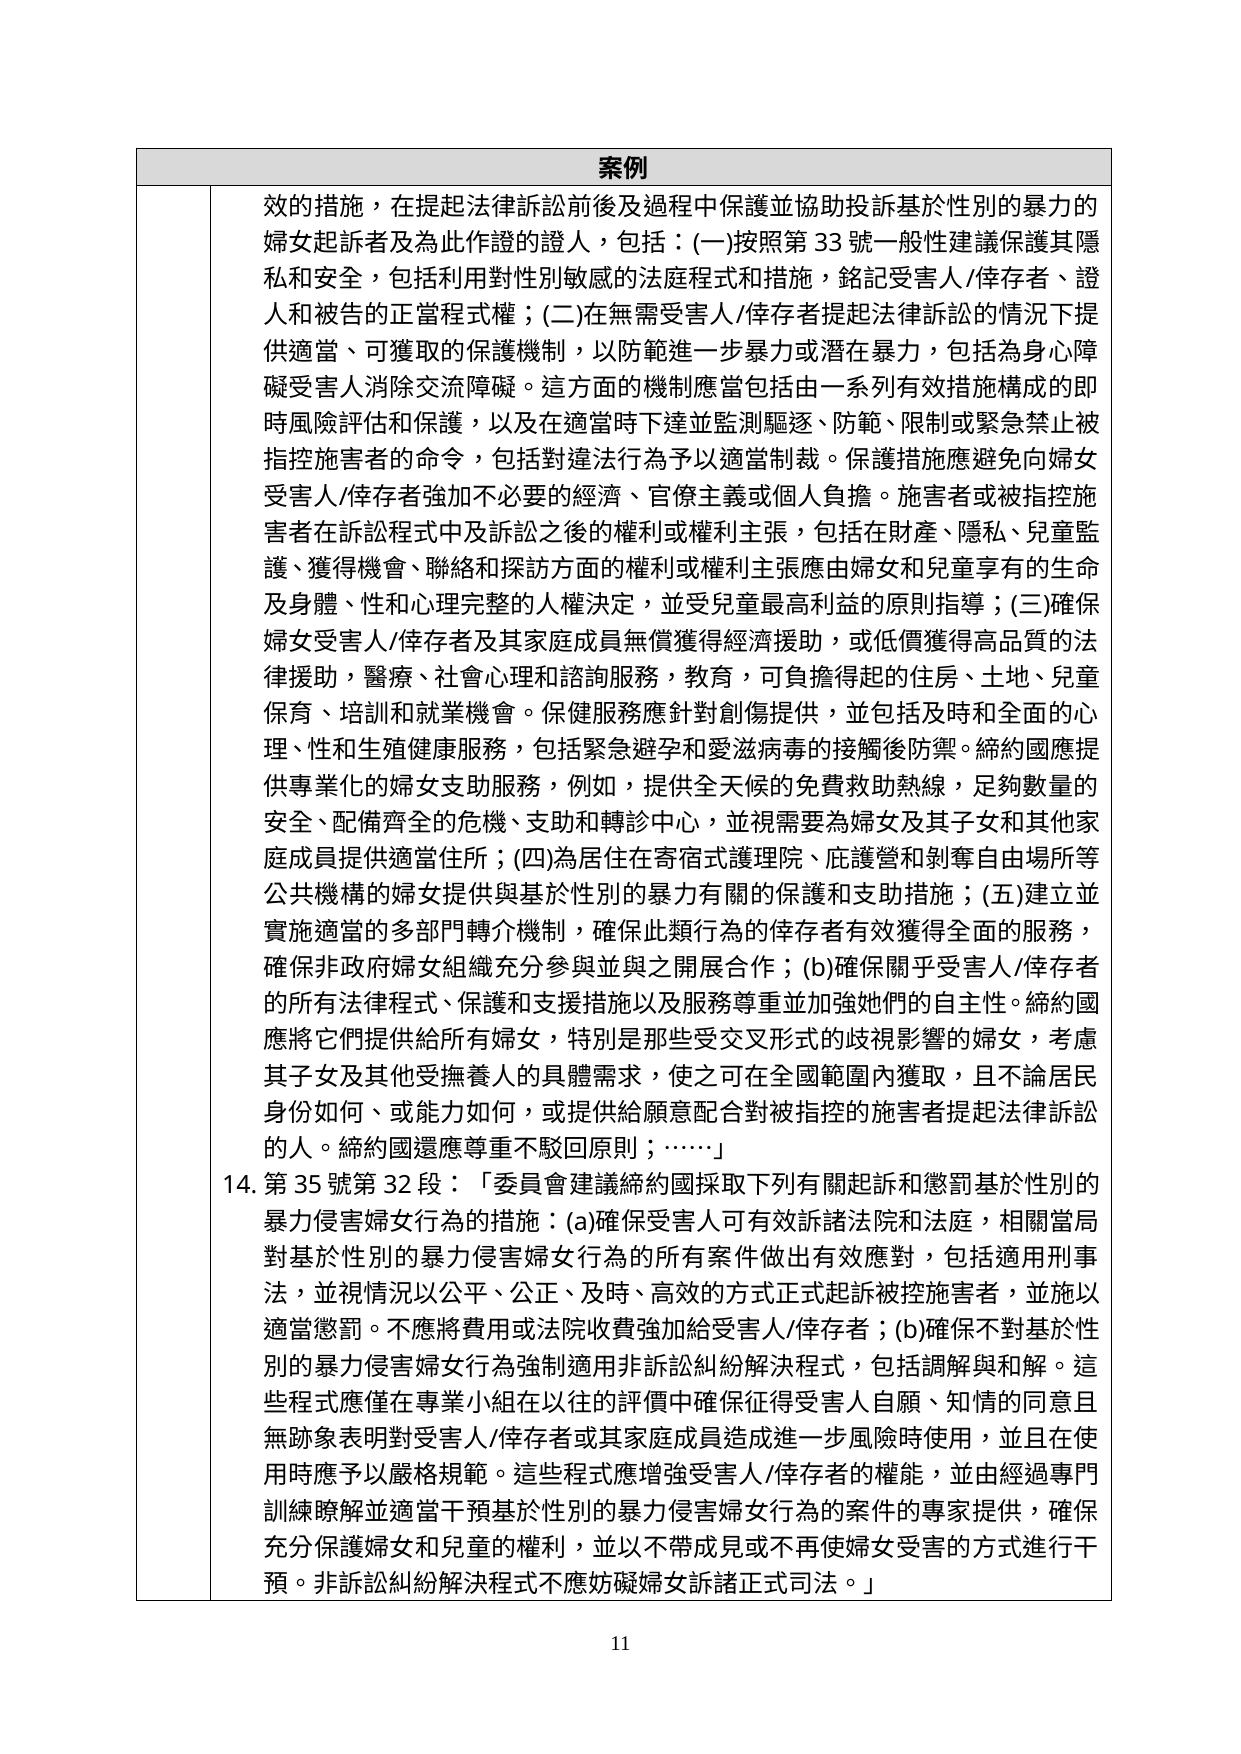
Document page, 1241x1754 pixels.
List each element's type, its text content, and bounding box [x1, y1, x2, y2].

table_cell CEDAW條文： 第2條：「締約各國譴責對婦女一切形式的歧視，協議立即用一切適當辦法，推行消除對婦女歧視的政策。為此目的，承擔：……（b）採取適當立法和其他措施，包括在適當情況下實行制裁，以禁止對婦女的一切歧視；（c）為婦女確立與男子平等權利的法律保護，通過各國的主管法庭及其他公共機構，保證切實保護婦女不受任何歧視；（d）不採取任何歧視婦女的行為或做法，並保證政府當局和公共機構的行動都不違背這項義務；（e）採取一切適當措施，消除任何個人、組織或企業對婦女的歧視；（f）採取一切適當措施，包括制定法律，以修改或廢除構成對婦女歧視的現行法律、規章、習俗和慣例；……」 一般性建議： 第19號第6段：「《公約》第1條界定對婦女的歧視。歧視的定義包括基於性別的暴力，即針對其為女性而施加暴力或不成比例地影響女性。包括身體、心理或性的傷害、痛苦、施加威脅、壓制和剝奪其他行動自由。基於性別的暴力可能違犯《公約》的具體條款，不論這些條款是否明文提到暴力。」 第19號第7段：「基於性別的暴力，損害或阻礙婦女享有基於一般國際法或具體的人權公約所載列的人權和基本自由，符合《公約》第1條所指的歧視。該等權利和自由包含：(a)生命權；(b)不受酷刑、不人道或有辱人格的待遇或懲罰的權利；……(d)自由和人身安全權利；(e)基於法律受平等保護權；……」 第19號第24段：「……消除對婦女歧視委員會建議：……(b)締約國應確保關於家庭暴力與虐待、性侵害、性攻擊及其他基於性別暴力的法律，均能充分保護所有婦女並且尊重其人格完整和尊嚴。應向受害者提供適當保護和支援服務。向司法和執法人員及其他公務員提供性別敏感度的培訓，對於有效執行《公約》是根本必要的；……(i)應提供有效的申訴程序和補救辦法，包括賠償損失；……(k)締約國應為家庭暴力、性侵害、性攻擊及其他基於性別的暴力的受害者建立服務或給予支助，包括收容所、特別受過訓練的保健工作者、康復和諮詢；……(t)締約國應採取一切必要的法律及其他措施，有效保護婦女不受基於性別的暴力，其他則包括：i.有效的法律措施，包括刑事處罰、民事補救和賠償措施，以保護婦女不受各種暴力，包括家庭暴力和虐待、工作單位的性攻擊和性騷擾；……iii.保護措施，包括為身為暴力受害者或易遭受暴力的婦女提供收容所、諮詢、康復和支助服務；……」 第26號第20段：「女性移工更容易遭受性虐待、性騷擾和肢體暴力，特別是以女性為主的部門。家庭幫傭特別容易受到雇主的人身攻擊和性攻擊、剝奪進食和睡眠以及虐待，農場工作或工業部門等其他工作環境，對女性移工的性騷擾是常見的問題。……」 第28號第19段：「關於對婦女的暴力行為，第19號一般性建議指出，以性和性別為由對婦女的歧視，包括：基於性別的暴力、因婦女的性別而對之施加的暴力，或不成比例地影響婦女的暴力。……在防止、調查、起訴和懲處基於性別的暴力行為，締約國有恪盡職責的義務。」 第33號第15段：「關於可訴性，委員會建議締約國：(a)確保法律承認並納入權利和相關法律保護，提高司法系統對性別平等問題的敏感度；……(i)確保婦女人權維護者能夠獲得司法救助，並得到保護以免遭受騷擾、威脅、報復和暴力。」 第33號第16段：「關於司法系統的可得性，委員會建議締約國：……(b)在暴力侵害婦女的案件中，確保婦女能夠獲得經濟援助，使用危機中心、收容所、熱線，以及獲得醫療、心理社會和輔導服務；……」 第33號第17段：「關於司法系統的可及性，委員會建議締約國：……(f)建立司法救助中心，如包括各種法律和社會服務的“一站式服務中心”，以減少婦女為獲得司法救助而必須採取的步驟。這類中心可以在暴力侵害婦女行為、家庭問題、醫療衛生、社會保障、就業、財產和移民等領域為婦女提供法律諮詢和援助、提起法律程式和協調支助服務。所有婦女，包括貧困婦女和/或農村和偏遠地區婦女必須能夠利用這些中心；……」 第33號第51段：「委員會建議締約國：……(g)採用保密和性別敏感的方式，以避免在任何法律程式中，包括在問訊、取證和其他相關調查程式中使婦女蒙羞，包括二次傷害暴力受害人；(h)審查證據規則及其實施，特別是在暴力侵害婦女案件中實施規則的情況，並採取措施，適當考慮到在刑事訴訟中受害人和被告人的公平審判權，確保舉證要求不致造成諸多限制、缺乏靈活性或受到性別陳規定型觀念影響；(i)改進本國刑事司法機關應對家庭暴力的能力，包括對緊急求援電話進行錄音，拍攝破壞財物和暴力跡象的圖片證據及考慮醫生和社會工作者的報告；即使沒有目擊證人，這些報告也可以顯示出暴力對受害人身心健康和社會福祉造成的嚴重影響；(j)採取措施保證婦女在申請保護令時不受不當延誤，並保證及時公正地審訊所有觸犯刑法的性別歧視案件，包括涉及暴力的案件；(k)為員警和醫務人員制定收集和保全暴力侵害婦女案件的法醫證據的程式，並培訓足夠的員警和法務、法醫人員進行周密的刑事調查；……」 第33號第58段：「委員會建議締約國：(a)告知婦女其使用調解、和解、仲裁和合作解決爭端辦法的權利；(b)保證替代性爭端解決程式不限制婦女在任何法律領域尋求司法或其他補救措施，並且不會導致進一步侵犯其權利；(c)確保在任何情況下不得將暴力侵害婦女案件，包括家庭暴力案件，移送任何替代性爭端解決程式處理。」 第35號第29段：「委員會建議締約國實施下列立法措施：(a)確保將構成對婦女身體、性或心理完整權侵犯的所有領域的一切形式基於性別的暴力侵害婦女行為定為刑事罪，並從速引入或加強與罪行嚴重程度相當的法律制裁以及民事補救措施；(b)確保所有法律制度，包括多元法律制度保護遭受基於性別的暴力侵害的婦女受害人/倖存者，並確保她們可根據第33號一般性建議規定的指導獲得司法救助和有效補救；……(e)確保將包括強姦在內的性侵犯定為侵犯人身安全及身體、性和心理完整權的犯罪，並確保對包括婚內強姦和熟人強姦或約會強姦等性犯罪的界定以缺少自願同意為基礎並將脅迫情形考慮在內。任何時效，只要存在，應優先照顧受害人/倖存者的利益，並考慮阻礙其向主管機關或當局報告其所受侵害的情形。」 第35號第30段：「委員會建議締約國實施下列預防措施：……(b)(二)制定提高認識的方案，提高對基於性別的暴力侵害婦女行為不可接受且有害無利觀點的認識，提供禁止性暴力侵害的可用法律管道，並鼓勵旁觀者報告此類暴力並加以干預；化解遭受此類暴力行為的受害人/倖存者所蒙受的恥辱；以及瓦解普遍持有的歸咎受害人的信條，即女性應為其自身安全以及所遭受的暴力承擔責任。這些方案應針對社會各階層的婦女和男子；包括地方一級在內的參與預防和防範的教育、保健、社會服務和執法人員以及其他專業人員和機構；傳統和宗教領袖；以及犯下任何形式的基於性別的暴力的施害者，以避免累犯；……(d)(一)鼓勵制定或加強線上或社交媒體組織等媒體組織的自律機制，旨在消除與婦女和男子或特定婦女群體有關的性別陳規定型觀念，解決利用它們的服務和平臺實施的基於性別的暴力侵犯婦女的行為；……(f)鼓勵通過利用獎勵和企業責任示範及其他機制讓企業和跨國公司等私人部門參與進來，努力消除一切形式的基於性別的暴力侵害婦女行為，並加強其為此種暴力行為的行動範圍承擔的責任，這有必要使用涉及在工作場所發生的或影響工作婦女的一切形式的基於性別的暴力侵害婦女的議定書和程式，包括有效、可獲取的內部申訴程式，對它們的使用不應排除訴諸執法當局，且應涉及受害人/倖存者在工作場所的應享權利。」 第35號第31段：「委員會建議締約國實施下列保護措施：(a)通過和執行有效的措施，在提起法律訴訟前後及過程中保護並協助投訴基於性別的暴力的婦女起訴者及為此作證的證人，包括：(一)按照第33號一般性建議保護其隱私和安全，包括利用對性別敏感的法庭程式和措施，銘記受害人/倖存者、證人和被告的正當程式權；(二)在無需受害人/倖存者提起法律訴訟的情況下提供適當、可獲取的保護機制，以防範進一步暴力或潛在暴力，包括為身心障礙受害人消除交流障礙。這方面的機制應當包括由一系列有效措施構成的即時風險評估和保護，以及在適當時下達並監測驅逐、防範、限制或緊急禁止被指控施害者的命令，包括對違法行為予以適當制裁。保護措施應避免向婦女受害人/倖存者強加不必要的經濟、官僚主義或個人負擔。施害者或被指控施害者在訴訟程式中及訴訟之後的權利或權利主張，包括在財產、隱私、兒童監護、獲得機會、聯絡和探訪方面的權利或權利主張應由婦女和兒童享有的生命及身體、性和心理完整的人權決定，並受兒童最高利益的原則指導；(三)確保婦女受害人/倖存者及其家庭成員無償獲得經濟援助，或低價獲得高品質的法律援助，醫療、社會心理和諮詢服務，教育，可負擔得起的住房、土地、兒童保育、培訓和就業機會。保健服務應針對創傷提供，並包括及時和全面的心理、性和生殖健康服務，包括緊急避孕和愛滋病毒的接觸後防禦。締約國應提供專業化的婦女支助服務，例如，提供全天候的免費救助熱線，足夠數量的安全、配備齊全的危機、支助和轉診中心，並視需要為婦女及其子女和其他家庭成員提供適當住所；(四)為居住在寄宿式護理院、庇護營和剝奪自由場所等公共機構的婦女提供與基於性別的暴力有關的保護和支助措施；(五)建立並實施適當的多部門轉介機制，確保此類行為的倖存者有效獲得全面的服務，確保非政府婦女組織充分參與並與之開展合作；(b)確保關乎受害人/倖存者的所有法律程式、保護和支援措施以及服務尊重並加強她們的自主性。締約國應將它們提供給所有婦女，特別是那些受交叉形式的歧視影響的婦女，考慮其子女及其他受撫養人的具體需求，使之可在全國範圍內獲取，且不論居民身份如何、或能力如何，或提供給願意配合對被指控的施害者提起法律訴訟的人。締約國還應尊重不駁回原則；……」 第35號第32段：「委員會建議締約國採取下列有關起訴和懲罰基於性別的暴力侵害婦女行為的措施：(a)確保受害人可有效訴諸法院和法庭，相關當局對基於性別的暴力侵害婦女行為的所有案件做出有效應對，包括適用刑事法，並視情況以公平、公正、及時、高效的方式正式起訴被控施害者，並施以適當懲罰。不應將費用或法院收費強加給受害人/倖存者；(b)確保不對基於性別的暴力侵害婦女行為強制適用非訴訟糾紛解決程式，包括調解與和解。這些程式應僅在專業小組在以往的評價中確保征得受害人自願、知情的同意且無跡象表明對受害人/倖存者或其家庭成員造成進一步風險時使用，並且在使用時應予以嚴格規範。這些程式應增強受害人/倖存者的權能，並由經過專門訓練瞭解並適當干預基於性別的暴力侵害婦女行為的案件的專家提供，確保充分保護婦女和兒童的權利，並以不帶成見或不再使婦女受害的方式進行干預。非訴訟糾紛解決程式不應妨礙婦女訴諸正式司法。」 第35號第33段：「委員會建議締約國在賠償方面實施以下措施：(a)為遭受基於性別的暴力侵害婦女行為的受害人/倖存者提供有效賠償。按照第28號一般性建議、第30號一般性建議和第33號一般性建議，這些補償應包括不同的措施，例如金錢補償，提供法律、社會和保健服務，包括有助於全面康復的性、生殖和心理健康服務，以及抵償和保證不再發生。這樣的補救措施應適足、從速歸責、全面、與所受傷害嚴重程度相稱；(b)設立賠償專項基金，或將撥款納入現有基金的預算中，包括納入過渡司法機制下，用以賠償遭受基於性別的暴力侵害婦女行為的受害人。締約國應執行不妨礙受害人/倖存者尋求司法補救的行政性賠償權利的計畫，制定轉型式賠償方案，幫助解決導致或極大推動侵犯行為的歧視根源或不利處境，同時考慮到個人、制度和架構各方面。應優先考慮受害人/倖存者的能動性、願望、決定、安全、尊嚴和完整性。」 第36號第69段：「委員會建議締約國採取以下措施，遏制對女童和婦女進行與教育機構和學校教育相關的暴力行為，從而保護她們獲得尊重和尊嚴的權利：(a)頒佈和實施適當的法律、政策和程式，以禁止和消除在教育機構內和周圍對女童和婦女的暴力行為，包括語言和精神虐待、盯梢騷擾、性騷擾和性暴力、身體暴力和剝削；……(c)確保在學校受到暴力影響的婦女和女童能有效訴諸司法和獲得補救；(d)處理暴力侵害女童和婦女的案件，具體途徑包括保密和獨立的報告機制、有效的調查、適當情況下提起刑事訴訟、對施害者給予恰當的處罰以及為受害者和倖存者提供服務；(e)確保所有女童和婦女在教育機構遭受暴力侵害的案件被舉報和記錄，在聘用學校工作人員之前調查其犯罪記錄，並制定和實施適用於所有學校工作人員和學生的行為守則；(f)通過若干國家行動計畫解決與學校有關的暴力侵害女童行為，包括學校的準則，並在早期干預戰略方面對教師和學生進行強制培訓，以解決對女童的性騷擾和暴力；(g)指定一個預防和調查教育機構中暴力事件的政府機制，並提供充足的公共資金，以解決這一問題；(h)為遭受暴力侵害的女童提供支助服務，包括諮詢、醫療、愛滋病毒/愛滋病資訊和藥物；……」 [211, 186, 1111, 1600]
table_cell [137, 186, 210, 1600]
table_header 案例 [137, 149, 1111, 185]
